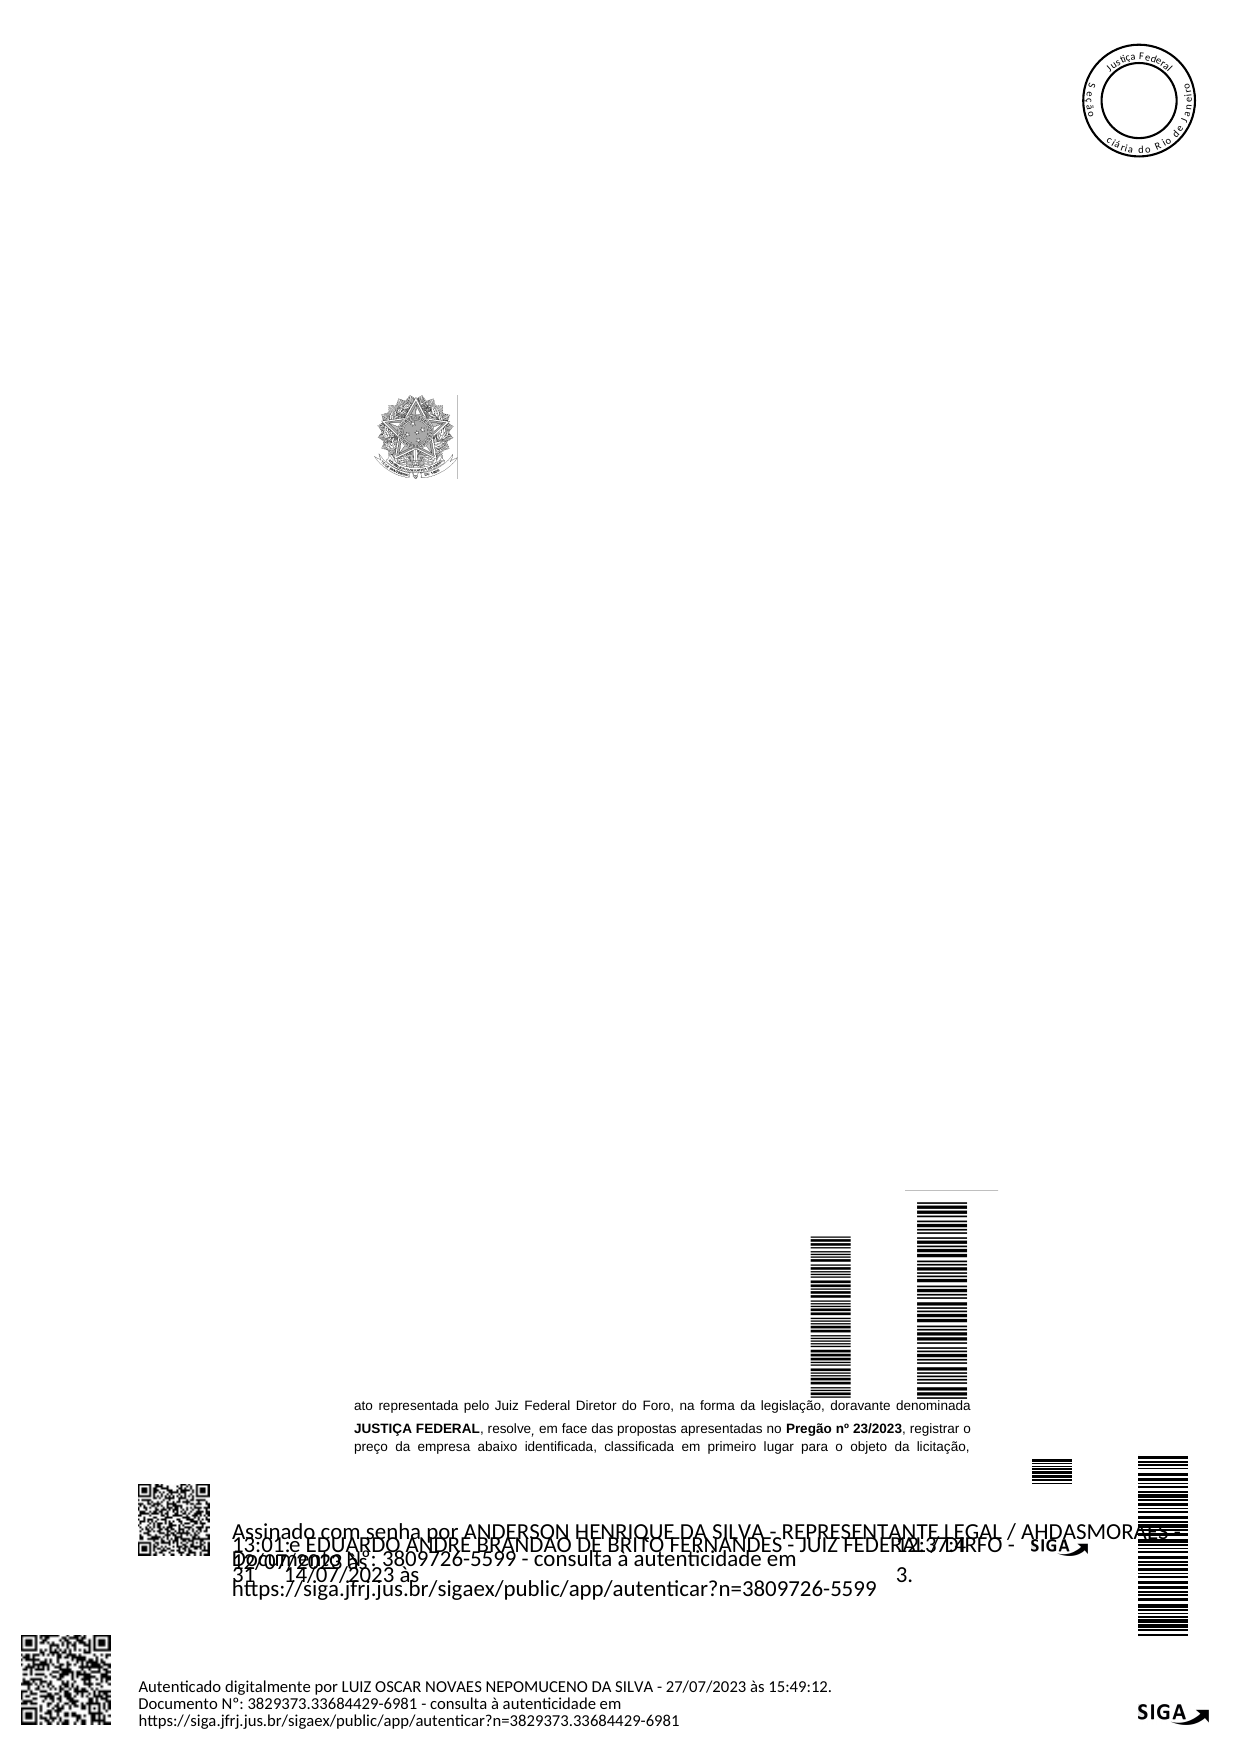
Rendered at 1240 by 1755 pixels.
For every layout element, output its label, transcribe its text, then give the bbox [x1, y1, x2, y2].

text ato representada pelo Juiz Federal Diretor do Foro, na forma da legislação, doravante denominada JUSTIÇA FEDERAL, resolve, em face das propostas apresentadas no Pregão nº 23/2023, registrar o preço da empresa abaixo identificada, classificada em primeiro lugar para o objeto da licitação, [354, 1398, 971, 1454]
